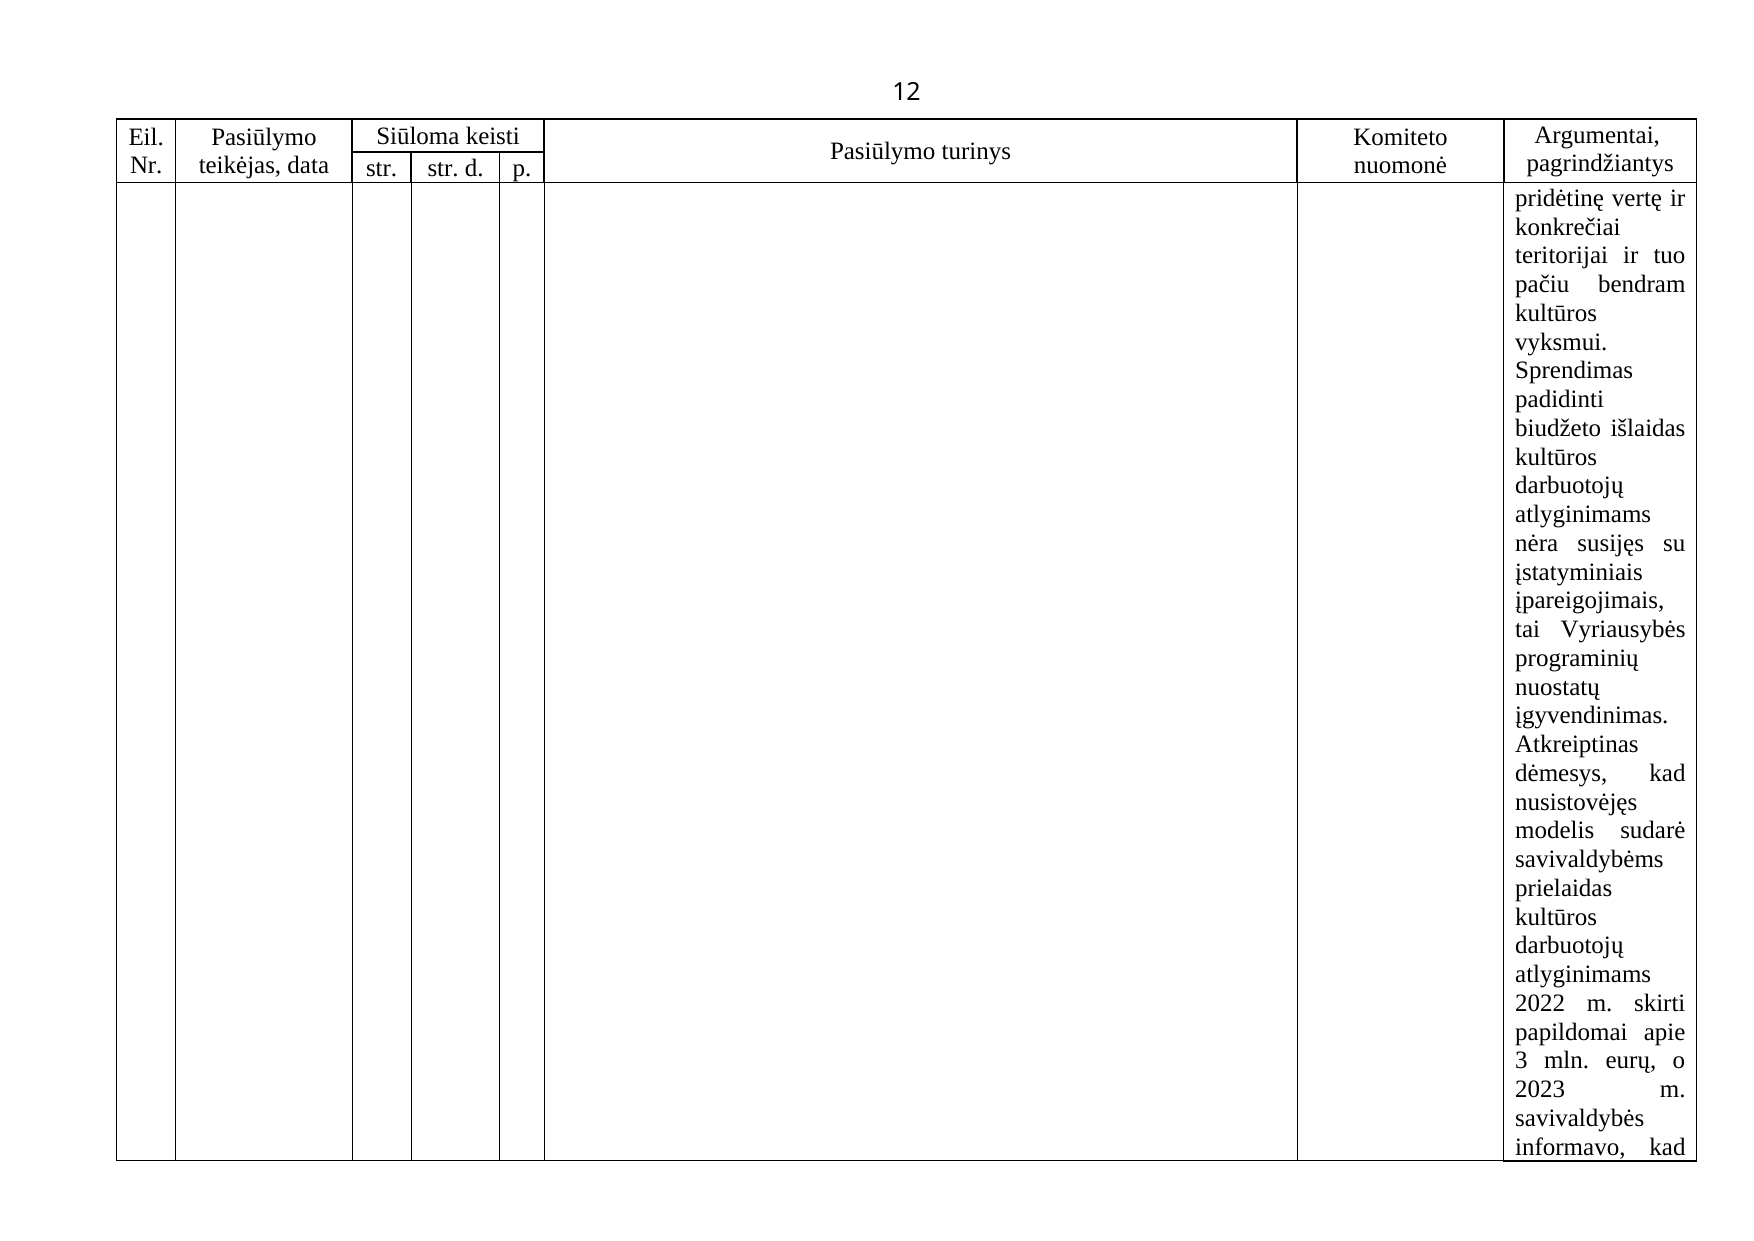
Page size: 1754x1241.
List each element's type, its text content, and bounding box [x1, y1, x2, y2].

table_header Pasiūlymo teikėjas, data [176, 120, 351, 181]
table_cell str. [353, 153, 410, 181]
table_cell [500, 183, 544, 1160]
table_header Komiteto nuomonė [1298, 120, 1503, 181]
table_cell [176, 183, 352, 1160]
table_cell [353, 183, 411, 1160]
table_cell p. [500, 153, 543, 181]
table_cell [117, 183, 175, 1160]
table_header Pasiūlymo turinys [545, 120, 1296, 181]
table_cell [545, 183, 1297, 1160]
table_cell str. d. [412, 153, 499, 181]
table_header Siūloma keisti [353, 120, 543, 151]
table_header Eil. Nr. [117, 120, 175, 181]
table_cell [1298, 183, 1503, 1160]
table_header Argumentai, pagrindžiantys nuomonę [1505, 120, 1696, 181]
table_cell [412, 183, 499, 1160]
table_cell Valstybė, skirdama papildomas lėšas savivaldybėms kultūros darbuotojų atlyginimų didinimui siekia išlaikyti tolygų sektoriaus darbo užmokesčio kilimą visoje šalyje, siekiant subalansuoto visos ekosistemos veikimo. Savo sprendimu valstybė kviečia savivaldybes investuoti į kūrybingų darbuotojų išlaikymą regionuose, tuo kuriant reikšmingą pridėtinę vertę ir konkrečiai teritorijai ir tuo pačiu bendram kultūros vyksmui. Sprendimas padidinti biudžeto išlaidas kultūros darbuotojų atlyginimams nėra susijęs su įstatyminiais įpareigojimais, tai Vyriausybės programinių nuostatų įgyvendinimas. Atkreiptinas dėmesys, kad nusistovėjęs modelis sudarė savivaldybėms prielaidas kultūros darbuotojų atlyginimams 2022 m. skirti papildomai apie 3 mln. eurų, o 2023 m. savivaldybės informavo, kad papildomai planuojama šioms reikmėms skirti 5,9 mln. eur. [1504, 183, 1696, 1160]
